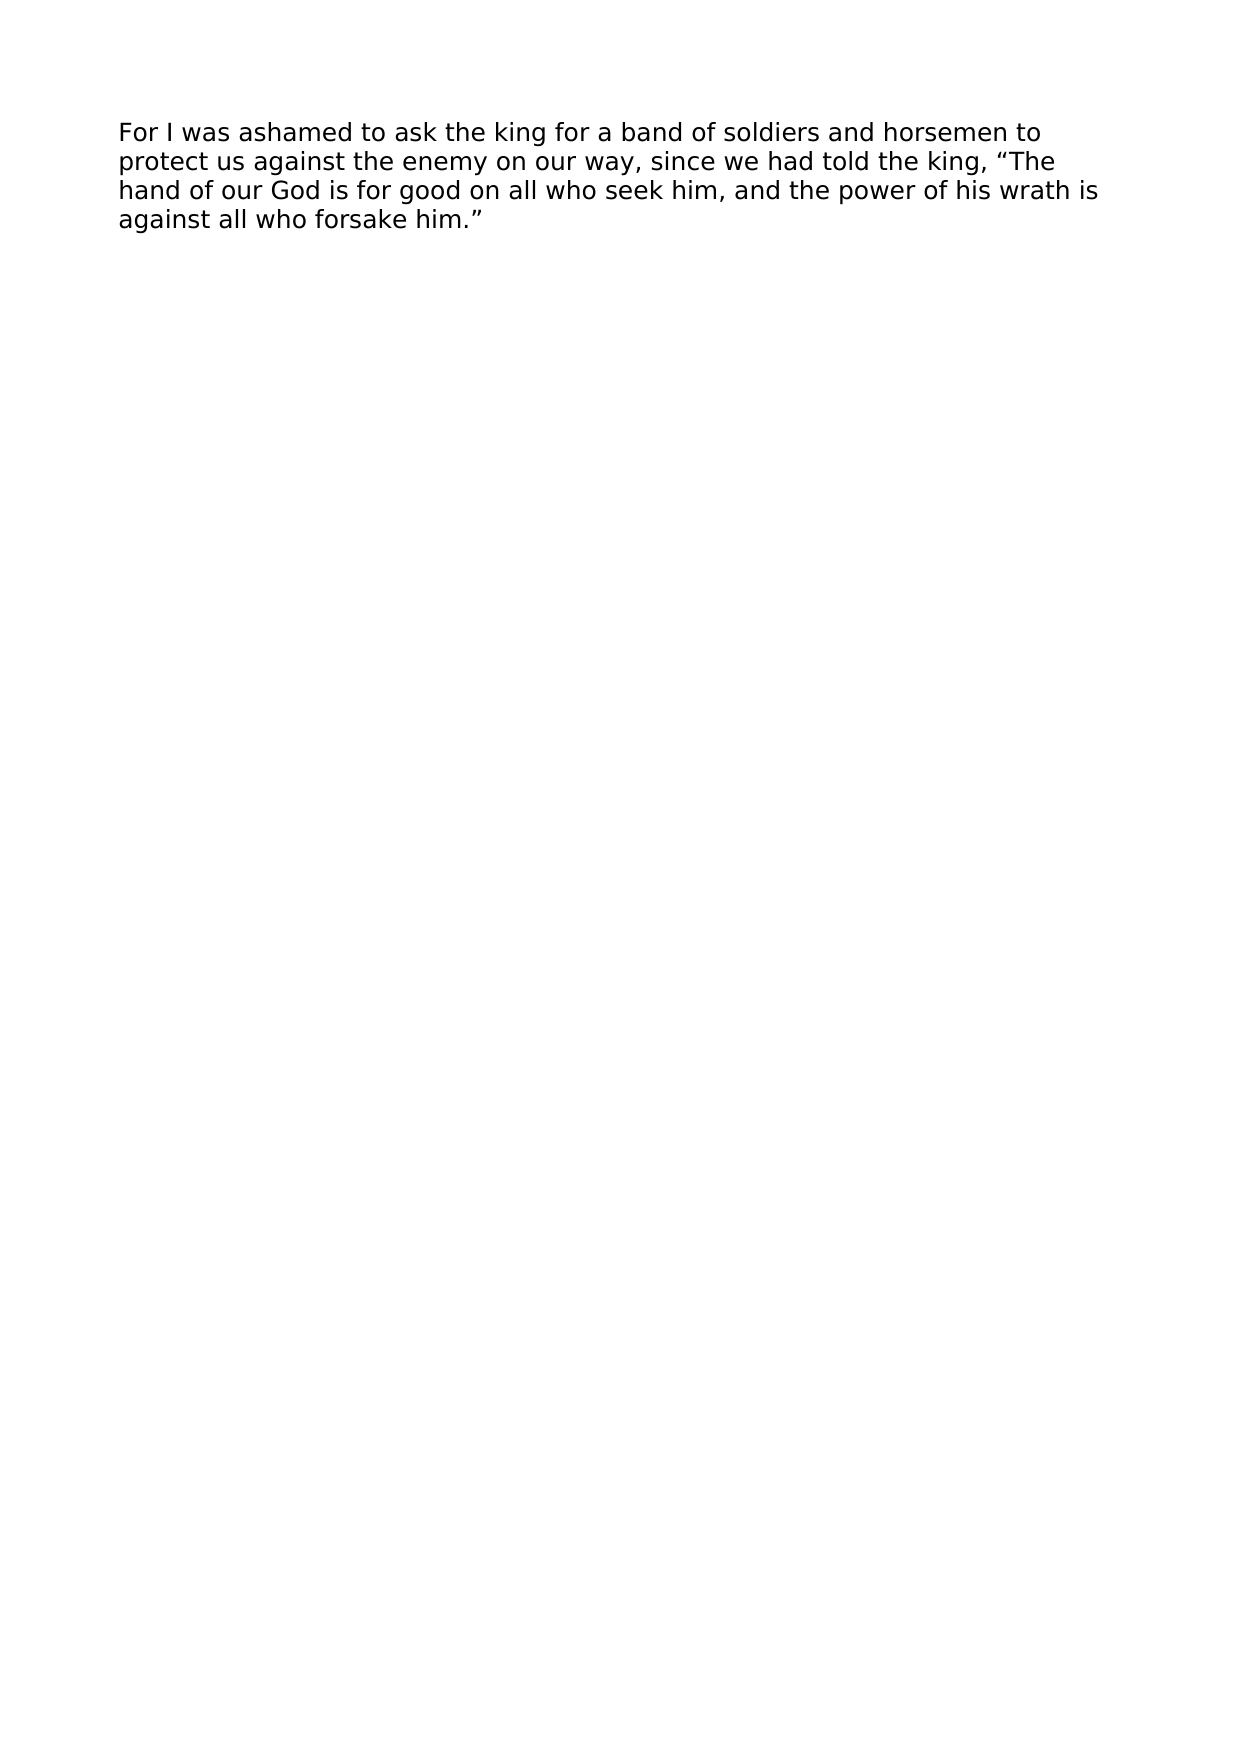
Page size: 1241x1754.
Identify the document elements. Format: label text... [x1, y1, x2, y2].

text For I was ashamed to ask the king for a band of soldiers and horsemen to protect us against the enemy on our way, since we had told the king, “The hand of our God is for good on all who seek him, and the power of his wrath is against all who forsake him.” [118, 118, 1122, 235]
